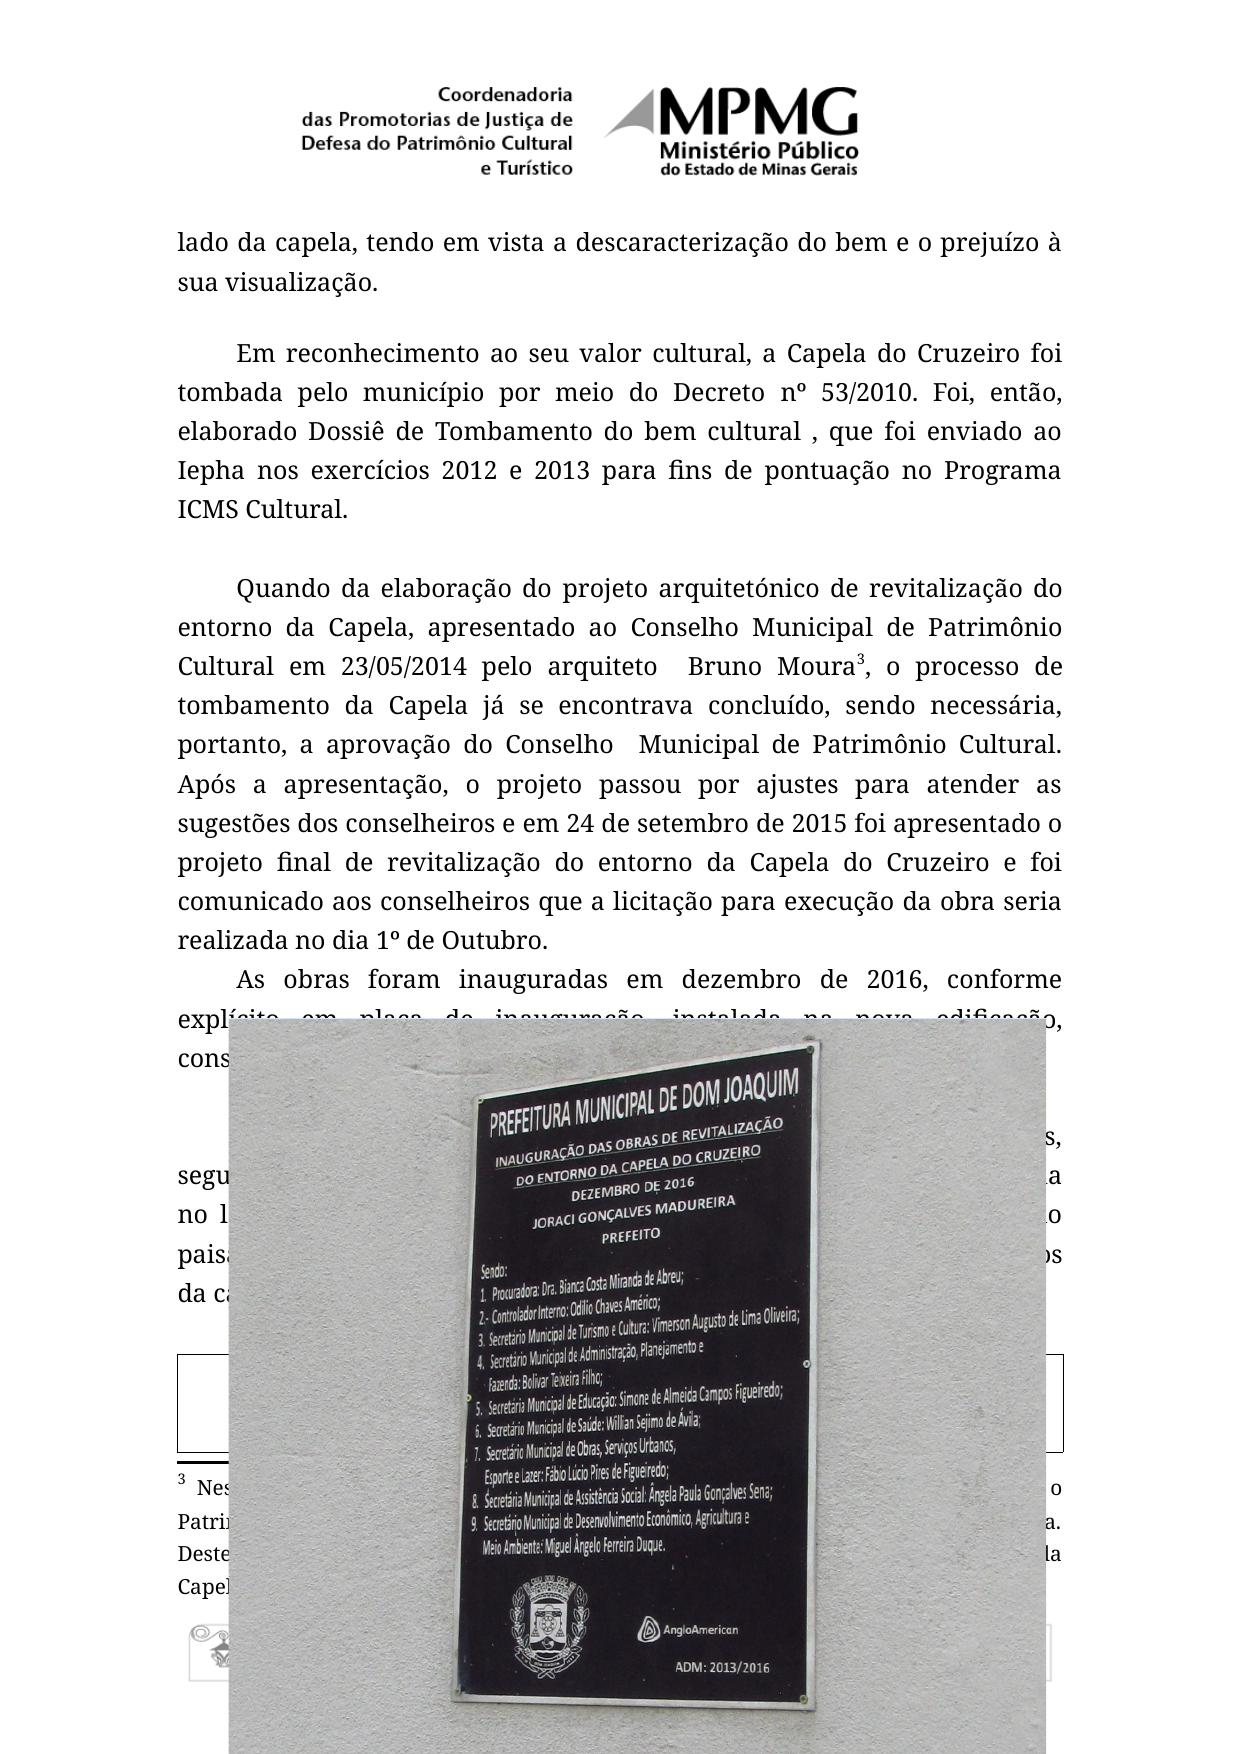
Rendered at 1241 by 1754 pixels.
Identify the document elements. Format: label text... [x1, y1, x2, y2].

text Este Setor Técnico não teve acesso ao projeto de revitalização mas, segundo informações constantes dos autos e coletadas quando da vistoria no local, podemos afirmar que o projeto consistiu em revitalização do paisagismo, iluminação, pavimentação e construção de anexo nos fundos da capela. [177, 1119, 228, 1309]
table_header [178, 1355, 228, 1452]
table_header [1047, 1355, 1063, 1452]
text Quando da elaboração do projeto arquitetónico de revitalização do entorno da Capela, apresentado ao Conselho Municipal de Patrimônio Cultural em 23/05/2014 pelo arquiteto Bruno Moura, o processo de tombamento da Capela já se encontrava concluído, sendo necessária, portanto, a aprovação do Conselho Municipal de Patrimônio Cultural. Após a apresentação, o projeto passou por ajustes para atender as sugestões dos conselheiros e em 24 de setembro de 2015 foi apresentado o projeto final de revitalização do entorno da Capela do Cruzeiro e foi comunicado aos conselheiros que a licitação para execução da obra seria realizada no dia 1º de Outubro. [177, 571, 1063, 957]
text Neste ponto, é importante ponderar que a Resolução CAU nº 21/2012 considera o Patrimônio Histórico e Cultural um dos campos de atuação para o arquiteto e urbanista. Deste modo, o profissional responsável pelo projeto de revitalização do entorno da Capela do Cruzeiro possuía qualificação formal para o desempenho da função. [177, 1468, 228, 1600]
list lado da capela, tendo em vista a descaracterização do bem e o prejuízo à sua visualização. [177, 225, 1063, 298]
text Em reconhecimento ao seu valor cultural, a Capela do Cruzeiro foi tombada pelo município por meio do Decreto nº 53/2010. Foi, então, elaborado Dossiê de Tombamento do bem cultural , que foi enviado ao Iepha nos exercícios 2012 e 2013 para fins de pontuação no Programa ICMS Cultural. [177, 336, 1063, 526]
picture [177, 59, 1053, 192]
picture [177, 1018, 1062, 1754]
text As obras foram inauguradas em dezembro de 2016, conforme explícito em placa de inauguração, instalada na nova edificação, construida nos fundos da igreja. [177, 962, 1063, 1074]
